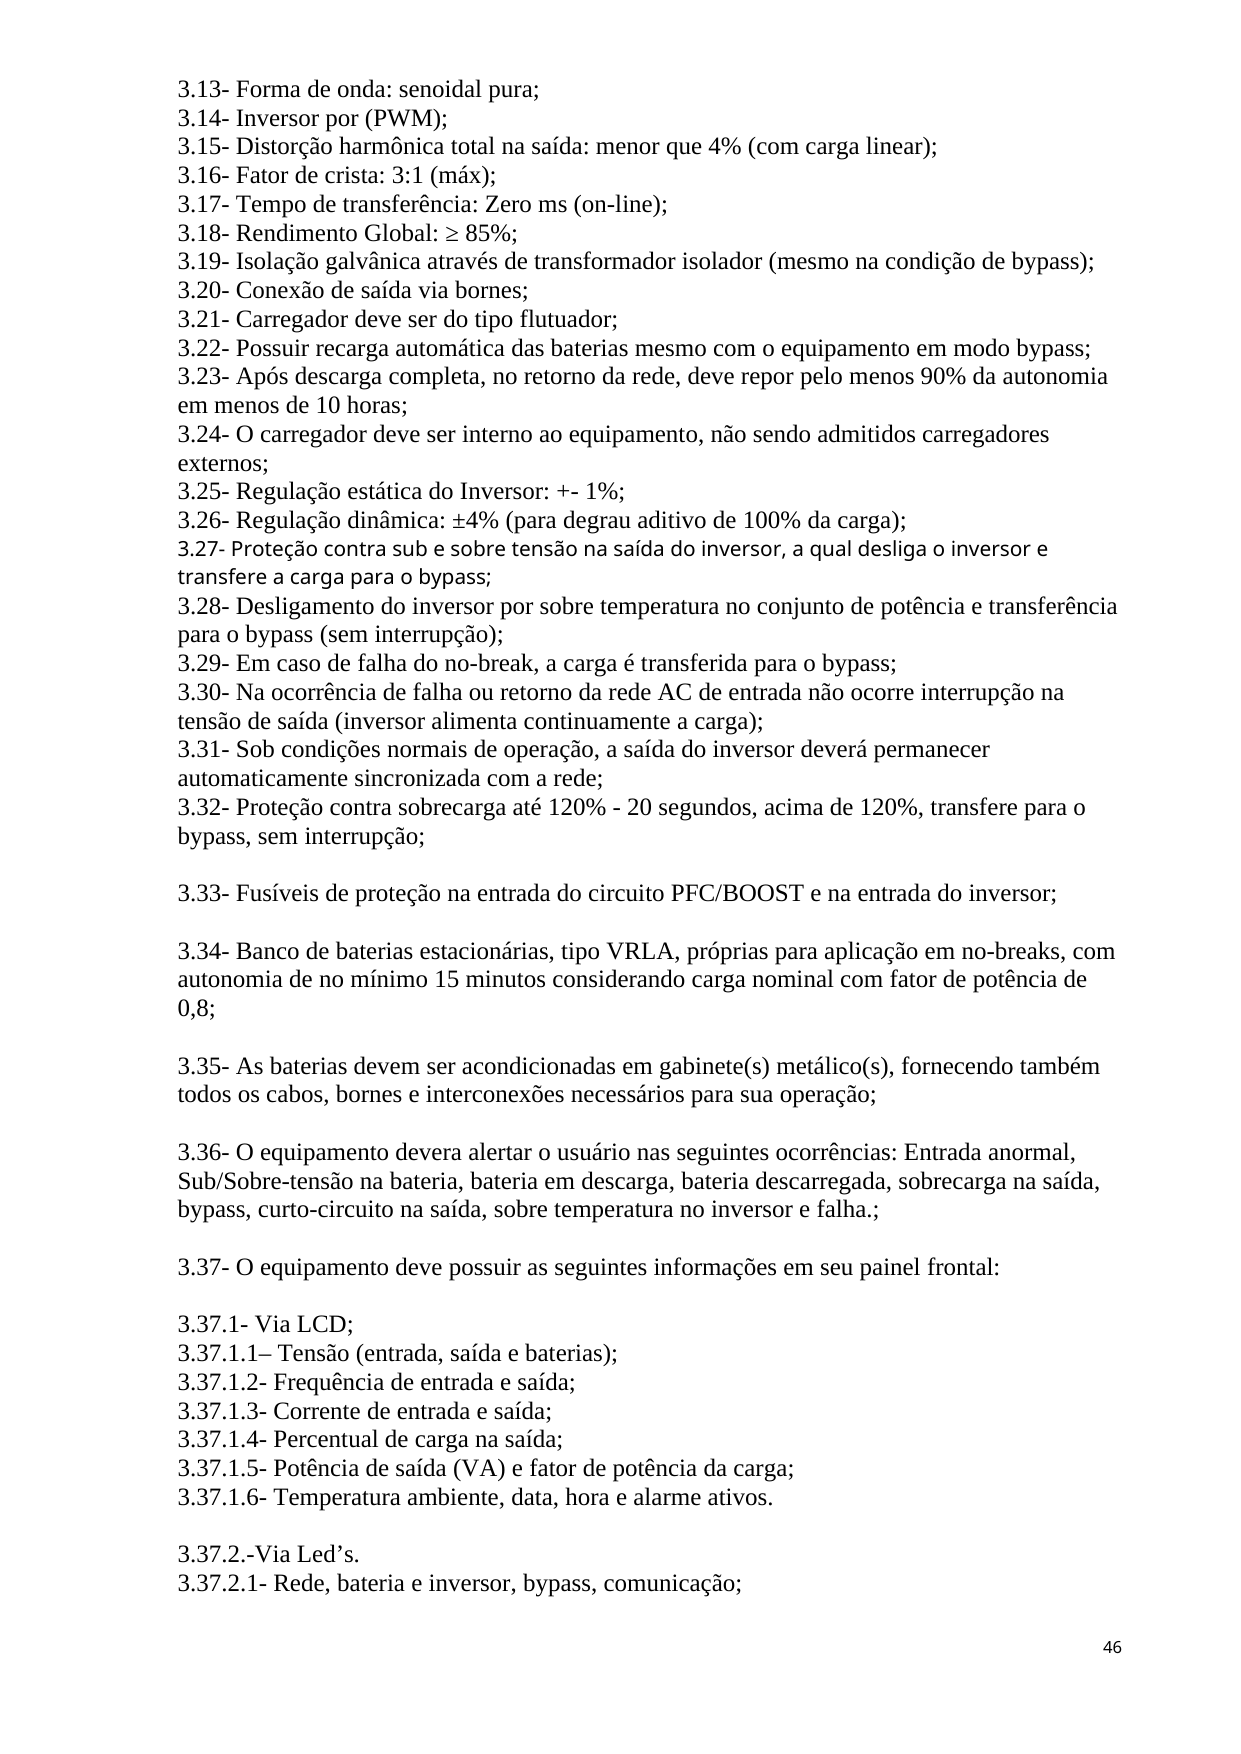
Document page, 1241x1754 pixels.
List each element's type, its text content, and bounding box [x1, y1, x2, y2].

text 3.15- Distorção harmônica total na saída: menor que 4% (com carga linear); [177, 131, 1122, 160]
text 3.35- As baterias devem ser acondicionadas em gabinete(s) metálico(s), fornecendo também todos os cabos, bornes e interconexões necessários para sua operação; [177, 1051, 1122, 1108]
text 3.16- Fator de crista: 3:1 (máx); [177, 160, 1122, 189]
text 3.37.1.4- Percentual de carga na saída; [177, 1424, 1122, 1453]
text 3.20- Conexão de saída via bornes; [177, 275, 1122, 304]
text 3.24- O carregador deve ser interno ao equipamento, não sendo admitidos carregadores externos; [177, 419, 1122, 476]
text 3.36- O equipamento devera alertar o usuário nas seguintes ocorrências: Entrada anormal, Sub/Sobre-tensão na bateria, bateria em descarga, bateria descarregada, sobrecarga na saída, bypass, curto-circuito na saída, sobre temperatura no inversor e falha.; [177, 1137, 1122, 1223]
text 3.22- Possuir recarga automática das baterias mesmo com o equipamento em modo bypass; [177, 333, 1122, 361]
text 3.18- Rendimento Global: ≥ 85%; [177, 218, 1122, 246]
text 3.17- Tempo de transferência: Zero ms (on-line); [177, 189, 1122, 218]
text 3.27- Proteção contra sub e sobre tensão na saída do inversor, a qual desliga o inversor e transfere a carga para o bypass; [177, 534, 1122, 591]
text 3.33- Fusíveis de proteção na entrada do circuito PFC/BOOST e na entrada do inversor; [177, 878, 1122, 907]
text 3.30- Na ocorrência de falha ou retorno da rede AC de entrada não ocorre interrupção na tensão de saída (inversor alimenta continuamente a carga); [177, 677, 1122, 734]
text 3.37.1.6- Temperatura ambiente, data, hora e alarme ativos. [177, 1482, 1122, 1511]
text 3.34- Banco de baterias estacionárias, tipo VRLA, próprias para aplicação em no-breaks, com autonomia de no mínimo 15 minutos considerando carga nominal com fator de potência de 0,8; [177, 936, 1122, 1022]
text 3.23- Após descarga completa, no retorno da rede, deve repor pelo menos 90% da autonomia em menos de 10 horas; [177, 361, 1122, 419]
text 3.37.2.-Via Led’s. [177, 1539, 1122, 1568]
text 3.19- Isolação galvânica através de transformador isolador (mesmo na condição de bypass); [177, 246, 1122, 275]
text 3.14- Inversor por (PWM); [177, 103, 1122, 131]
text 3.25- Regulação estática do Inversor: +- 1%; [177, 476, 1122, 505]
text 3.29- Em caso de falha do no-break, a carga é transferida para o bypass; [177, 648, 1122, 677]
text 3.28- Desligamento do inversor por sobre temperatura no conjunto de potência e transferência para o bypass (sem interrupção); [177, 591, 1122, 648]
text 3.37.1.2- Frequência de entrada e saída; [177, 1367, 1122, 1396]
text 3.37.1- Via LCD; [177, 1309, 1122, 1338]
text 3.37- O equipamento deve possuir as seguintes informações em seu painel frontal: [177, 1252, 1122, 1281]
text 3.26- Regulação dinâmica: ±4% (para degrau aditivo de 100% da carga); [177, 505, 1122, 534]
text 3.21- Carregador deve ser do tipo flutuador; [177, 304, 1122, 333]
text 3.31- Sob condições normais de operação, a saída do inversor deverá permanecer automaticamente sincronizada com a rede; [177, 734, 1122, 792]
text 3.32- Proteção contra sobrecarga até 120% - 20 segundos, acima de 120%, transfere para o bypass, sem interrupção; [177, 792, 1122, 849]
text 3.13- Forma de onda: senoidal pura; [177, 74, 1122, 103]
text 3.37.2.1- Rede, bateria e inversor, bypass, comunicação; [177, 1568, 1122, 1597]
text 3.37.1.3- Corrente de entrada e saída; [177, 1396, 1122, 1424]
text 3.37.1.1– Tensão (entrada, saída e baterias); [177, 1338, 1122, 1367]
text 3.37.1.5- Potência de saída (VA) e fator de potência da carga; [177, 1453, 1122, 1482]
